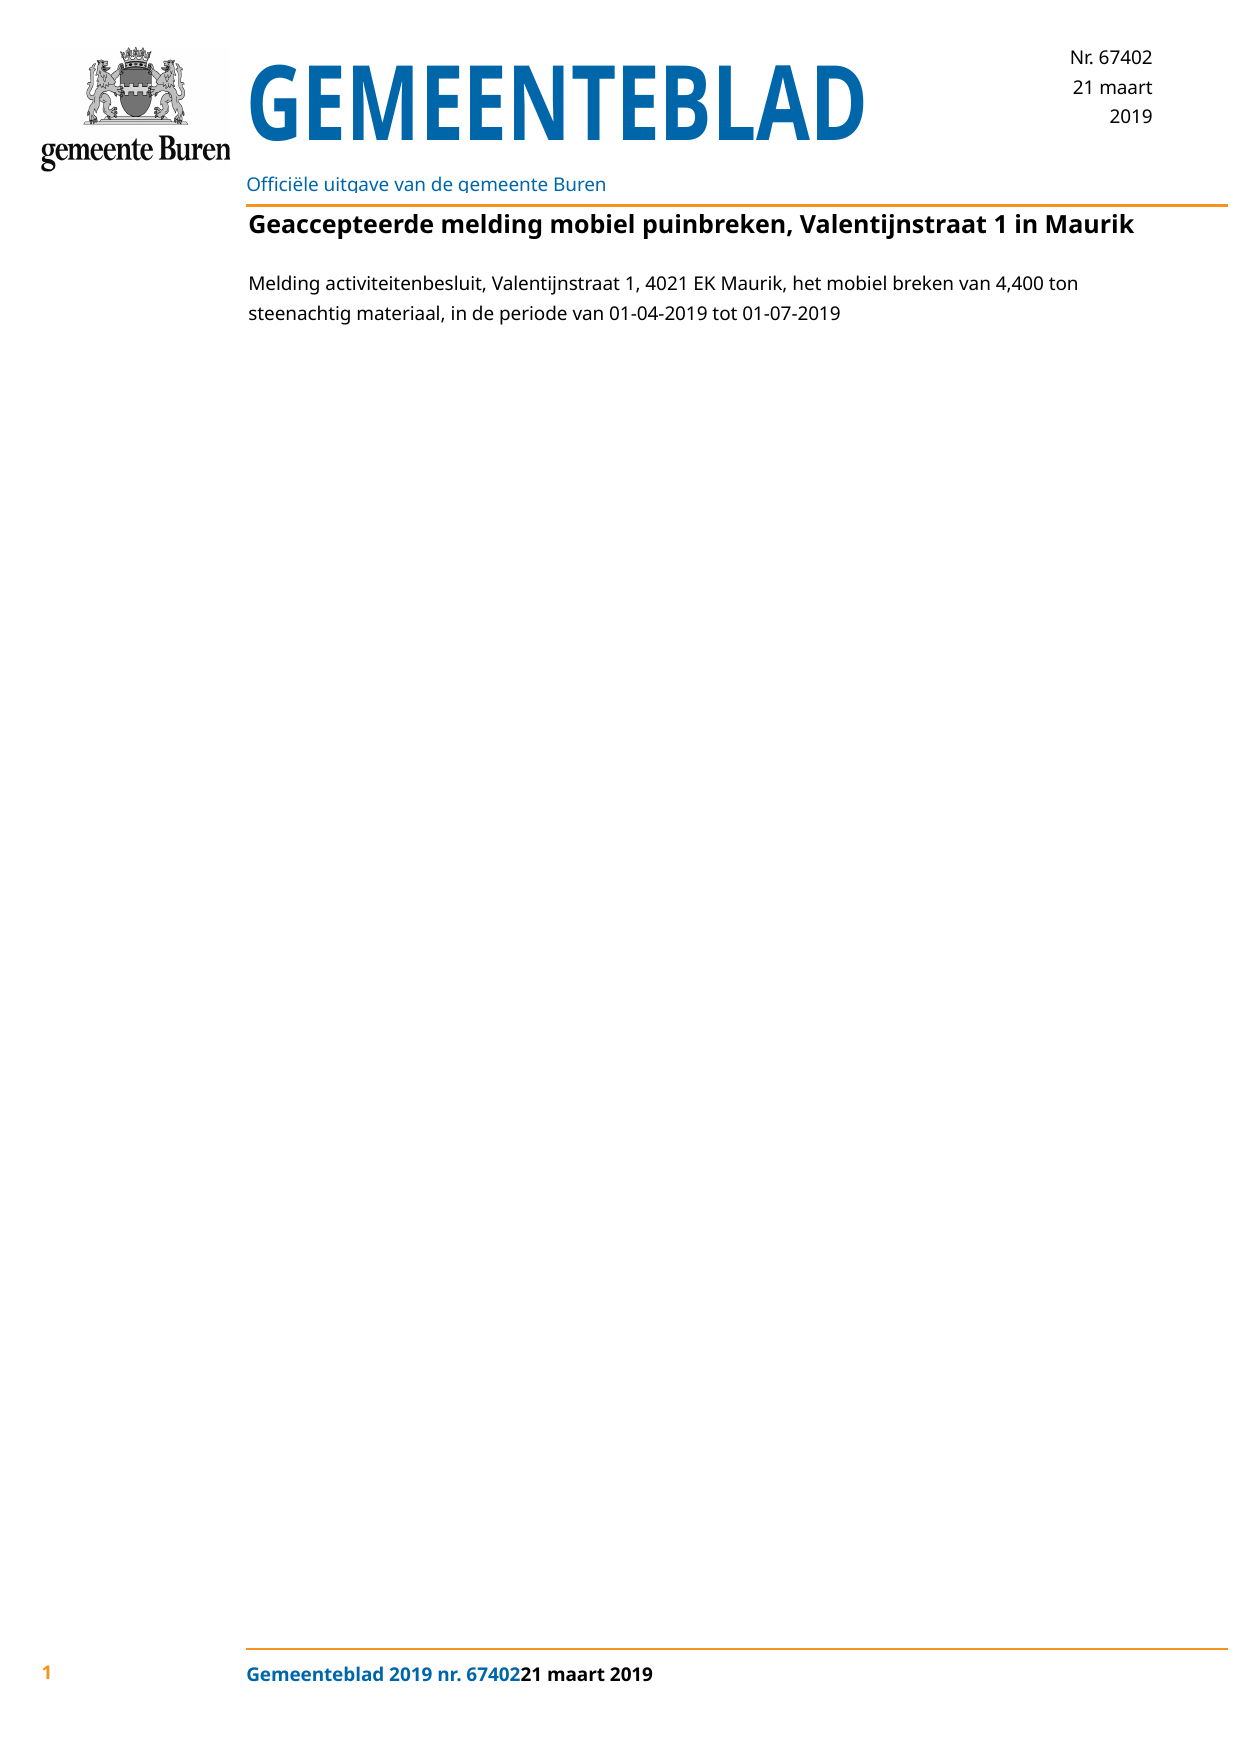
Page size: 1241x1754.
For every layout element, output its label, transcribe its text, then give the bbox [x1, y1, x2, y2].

text Geaccepteerde melding mobiel puinbreken, Valentijnstraat 1 in Maurik [248, 207, 1152, 241]
picture [41, 47, 231, 172]
text Melding activiteitenbesluit, Valentijnstraat 1, 4021 EK Maurik, het mobiel breken van 4,400 ton steenachtig materiaal, in de periode van 01-04-2019 tot 01-07-2019 [248, 270, 1152, 326]
